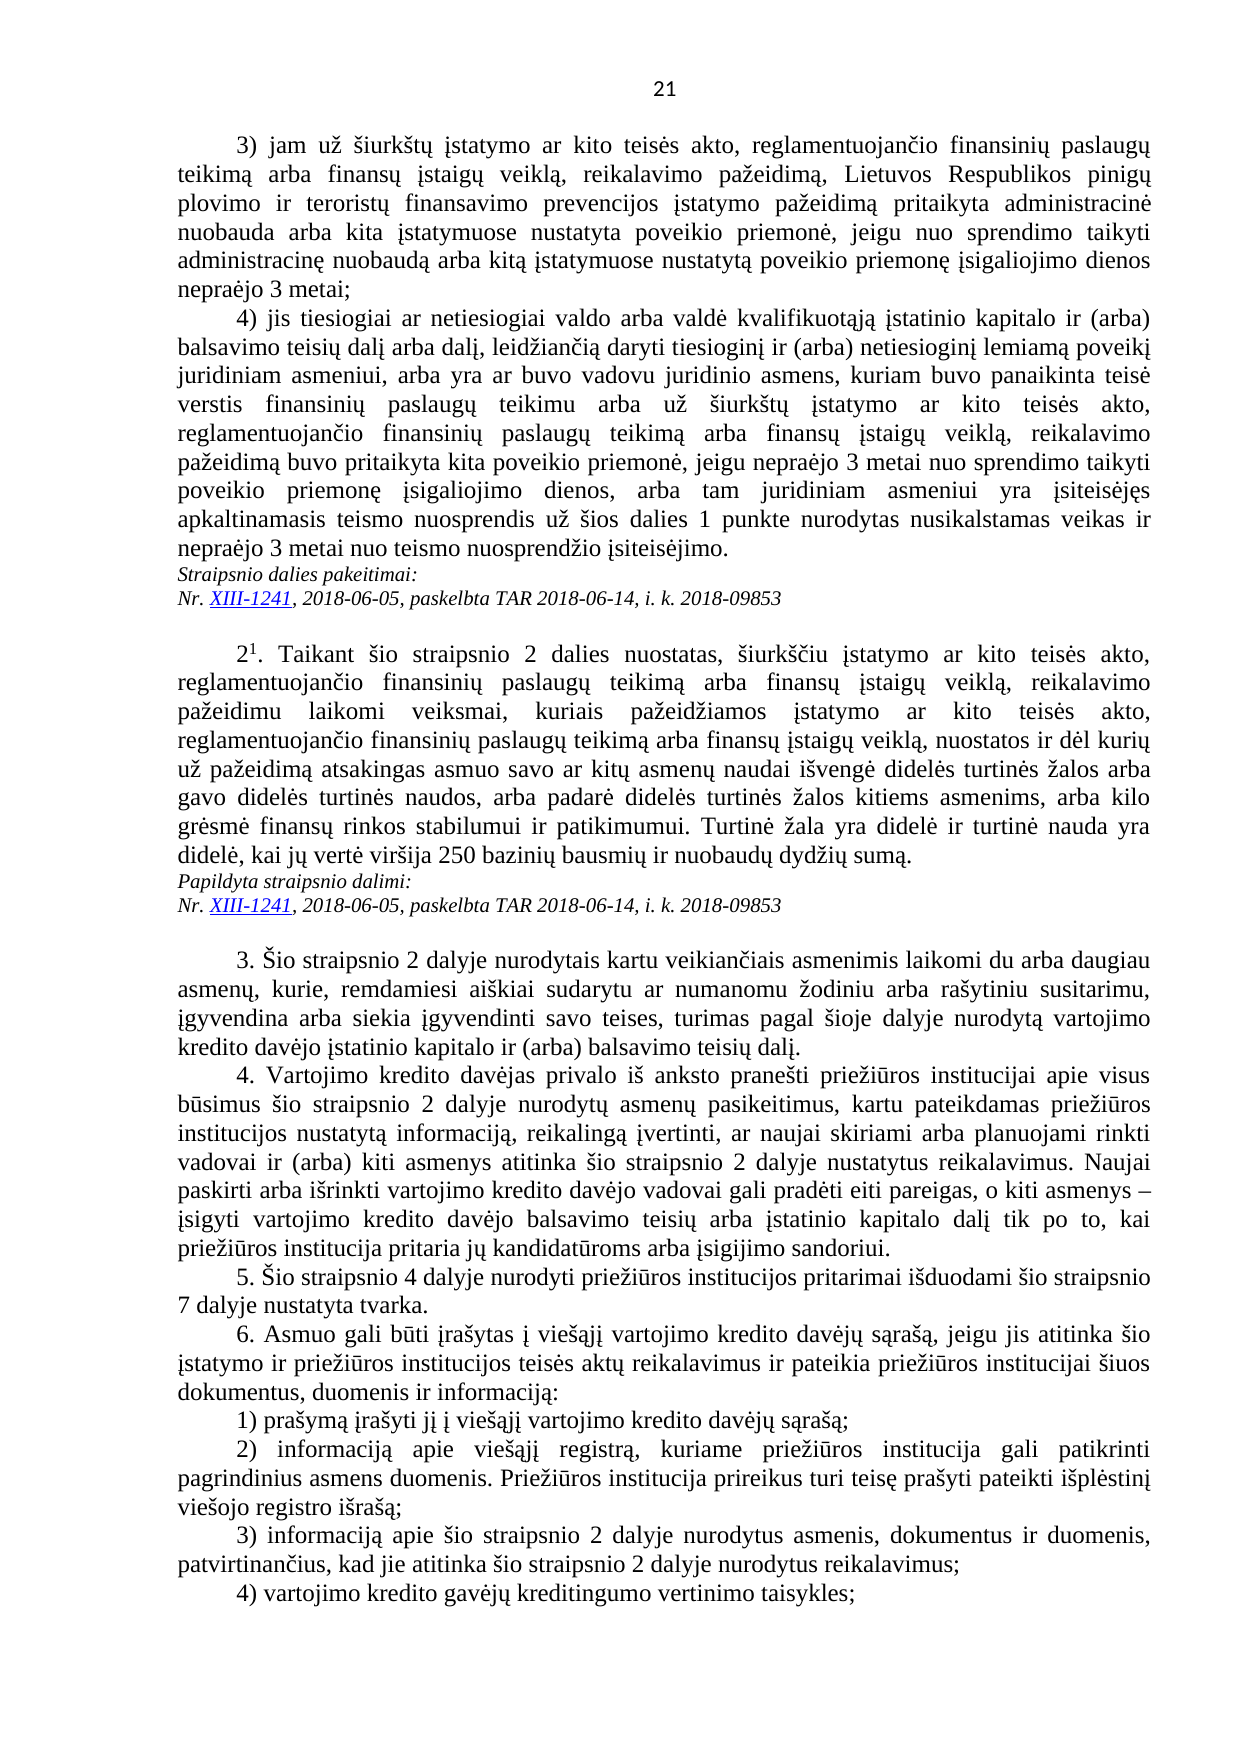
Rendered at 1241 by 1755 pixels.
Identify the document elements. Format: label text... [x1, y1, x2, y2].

text 1) prašymą įrašyti jį į viešąjį vartojimo kredito davėjų sąrašą; [177, 1406, 1152, 1434]
text 2) informaciją apie viešąjį registrą, kuriame priežiūros institucija gali patikrinti pagrindinius asmens duomenis. Priežiūros institucija prireikus turi teisę prašyti pateikti išplėstinį viešojo registro išrašą; [177, 1434, 1152, 1521]
text 4. Vartojimo kredito davėjas privalo iš anksto pranešti priežiūros institucijai apie visus būsimus šio straipsnio 2 dalyje nurodytų asmenų pasikeitimus, kartu pateikdamas priežiūros institucijos nustatytą informaciją, reikalingą įvertinti, ar naujai skiriami arba planuojami rinkti vadovai ir (arba) kiti asmenys atitinka šio straipsnio 2 dalyje nustatytus reikalavimus. Naujai paskirti arba išrinkti vartojimo kredito davėjo vadovai gali pradėti eiti pareigas, o kiti asmenys – įsigyti vartojimo kredito davėjo balsavimo teisių arba įstatinio kapitalo dalį tik po to, kai priežiūros institucija pritaria jų kandidatūroms arba įsigijimo sandoriui. [177, 1061, 1152, 1262]
text 4) jis tiesiogiai ar netiesiogiai valdo arba valdė kvalifikuotąją įstatinio kapitalo ir (arba) balsavimo teisių dalį arba dalį, leidžiančią daryti tiesioginį ir (arba) netiesioginį lemiamą poveikį juridiniam asmeniui, arba yra ar buvo vadovu juridinio asmens, kuriam buvo panaikinta teisė verstis finansinių paslaugų teikimu arba už šiurkštų įstatymo ar kito teisės akto, reglamentuojančio finansinių paslaugų teikimą arba finansų įstaigų veiklą, reikalavimo pažeidimą buvo pritaikyta kita poveikio priemonė, jeigu nepraėjo 3 metai nuo sprendimo taikyti poveikio priemonę įsigaliojimo dienos, arba tam juridiniam asmeniui yra įsiteisėjęs apkaltinamasis teismo nuosprendis už šios dalies 1 punkte nurodytas nusikalstamas veikas ir nepraėjo 3 metai nuo teismo nuosprendžio įsiteisėjimo. [177, 303, 1152, 562]
text Nr. XIII-1241, 2018-06-05, paskelbta TAR 2018-06-14, i. k. 2018-09853 [177, 586, 1152, 610]
text Straipsnio dalies pakeitimai: [177, 562, 1152, 586]
text Nr. XIII-1241, 2018-06-05, paskelbta TAR 2018-06-14, i. k. 2018-09853 [177, 893, 1152, 917]
text 3) jam už šiurkštų įstatymo ar kito teisės akto, reglamentuojančio finansinių paslaugų teikimą arba finansų įstaigų veiklą, reikalavimo pažeidimą, Lietuvos Respublikos pinigų plovimo ir teroristų finansavimo prevencijos įstatymo pažeidimą pritaikyta administracinė nuobauda arba kita įstatymuose nustatyta poveikio priemonė, jeigu nuo sprendimo taikyti administracinę nuobaudą arba kitą įstatymuose nustatytą poveikio priemonę įsigaliojimo dienos nepraėjo 3 metai; [177, 131, 1152, 303]
text 3) informaciją apie šio straipsnio 2 dalyje nurodytus asmenis, dokumentus ir duomenis, patvirtinančius, kad jie atitinka šio straipsnio 2 dalyje nurodytus reikalavimus; [177, 1521, 1152, 1578]
text 21. Taikant šio straipsnio 2 dalies nuostatas, šiurkščiu įstatymo ar kito teisės akto, reglamentuojančio finansinių paslaugų teikimą arba finansų įstaigų veiklą, reikalavimo pažeidimu laikomi veiksmai, kuriais pažeidžiamos įstatymo ar kito teisės akto, reglamentuojančio finansinių paslaugų teikimą arba finansų įstaigų veiklą, nuostatos ir dėl kurių už pažeidimą atsakingas asmuo savo ar kitų asmenų naudai išvengė didelės turtinės žalos arba gavo didelės turtinės naudos, arba padarė didelės turtinės žalos kitiems asmenims, arba kilo grėsmė finansų rinkos stabilumui ir patikimumui. Turtinė žala yra didelė ir turtinė nauda yra didelė, kai jų vertė viršija 250 bazinių bausmių ir nuobaudų dydžių sumą. [177, 639, 1152, 869]
text 6. Asmuo gali būti įrašytas į viešąjį vartojimo kredito davėjų sąrašą, jeigu jis atitinka šio įstatymo ir priežiūros institucijos teisės aktų reikalavimus ir pateikia priežiūros institucijai šiuos dokumentus, duomenis ir informaciją: [177, 1319, 1152, 1406]
text 3. Šio straipsnio 2 dalyje nurodytais kartu veikiančiais asmenimis laikomi du arba daugiau asmenų, kurie, remdamiesi aiškiai sudarytu ar numanomu žodiniu arba rašytiniu susitarimu, įgyvendina arba siekia įgyvendinti savo teises, turimas pagal šioje dalyje nurodytą vartojimo kredito davėjo įstatinio kapitalo ir (arba) balsavimo teisių dalį. [177, 946, 1152, 1061]
text Papildyta straipsnio dalimi: [177, 869, 1152, 893]
text 4) vartojimo kredito gavėjų kreditingumo vertinimo taisykles; [177, 1578, 1152, 1607]
text 5. Šio straipsnio 4 dalyje nurodyti priežiūros institucijos pritarimai išduodami šio straipsnio 7 dalyje nustatyta tvarka. [177, 1262, 1152, 1319]
